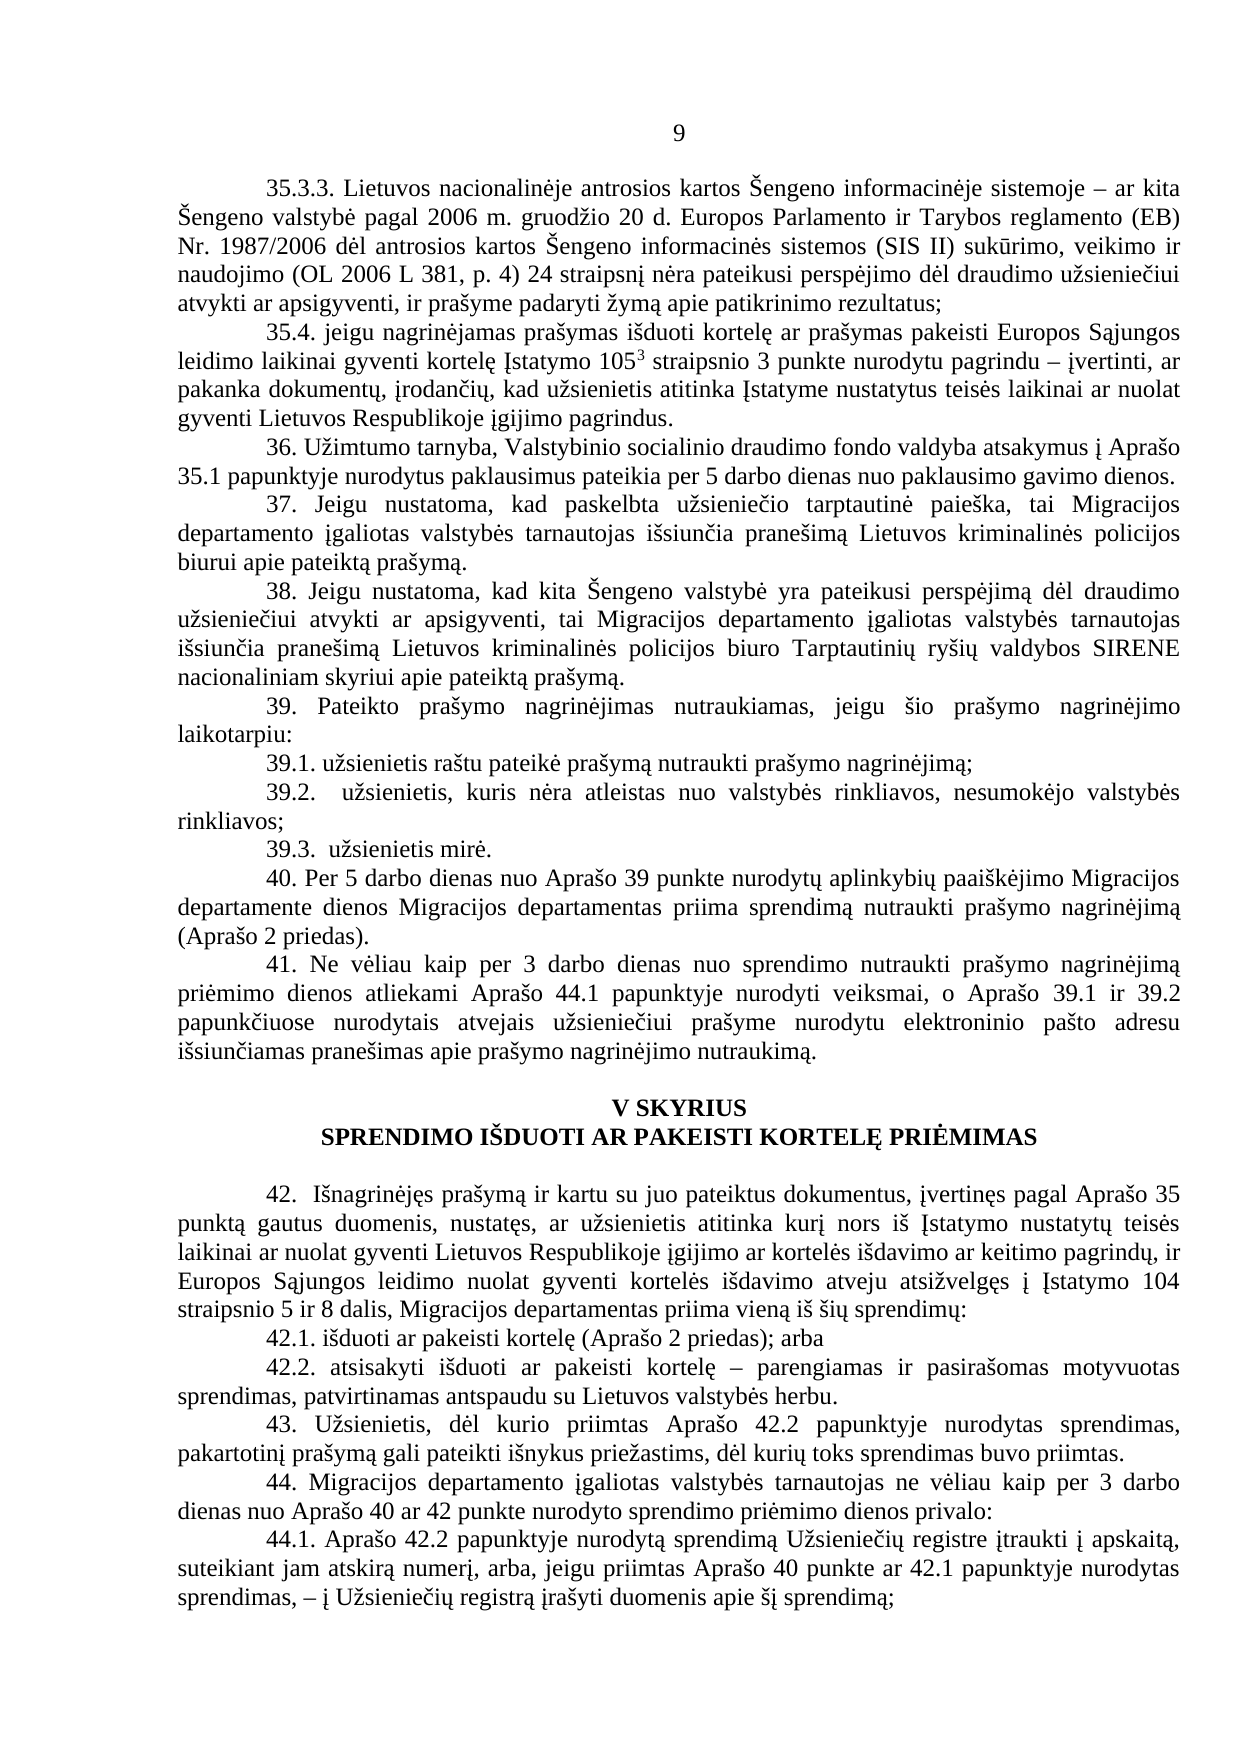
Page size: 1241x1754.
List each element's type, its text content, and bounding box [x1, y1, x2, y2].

text 39.2. užsienietis, kuris nėra atleistas nuo valstybės rinkliavos, nesumokėjo valstybės rinkliavos; [177, 777, 1181, 834]
text 43. Užsienietis, dėl kurio priimtas Aprašo 42.2 papunktyje nurodytas sprendimas, pakartotinį prašymą gali pateikti išnykus priežastims, dėl kurių toks sprendimas buvo priimtas. [177, 1409, 1181, 1467]
text 39. Pateikto prašymo nagrinėjimas nutraukiamas, jeigu šio prašymo nagrinėjimo laikotarpiu: [177, 691, 1181, 748]
text 36. Užimtumo tarnyba, Valstybinio socialinio draudimo fondo valdyba atsakymus į Aprašo 35.1 papunktyje nurodytus paklausimus pateikia per 5 darbo dienas nuo paklausimo gavimo dienos. [177, 432, 1181, 489]
text 37. Jeigu nustatoma, kad paskelbta užsieniečio tarptautinė paieška, tai Migracijos departamento įgaliotas valstybės tarnautojas išsiunčia pranešimą Lietuvos kriminalinės policijos biurui apie pateiktą prašymą. [177, 489, 1181, 576]
text 44.1. Aprašo 42.2 papunktyje nurodytą sprendimą Užsieniečių registre įtraukti į apskaitą, suteikiant jam atskirą numerį, arba, jeigu priimtas Aprašo 40 punkte ar 42.1 papunktyje nurodytas sprendimas, – į Užsieniečių registrą įrašyti duomenis apie šį sprendimą; [177, 1524, 1181, 1611]
text 40. Per 5 darbo dienas nuo Aprašo 39 punkte nurodytų aplinkybių paaiškėjimo Migracijos departamente dienos Migracijos departamentas priima sprendimą nutraukti prašymo nagrinėjimą (Aprašo 2 priedas). [177, 863, 1181, 949]
text V SKYRIUS [177, 1093, 1181, 1122]
text SPRENDIMO IŠDUOTI AR PAKEISTI KORTELĘ PRIĖMIMAS [177, 1122, 1181, 1151]
text 41. Ne vėliau kaip per 3 darbo dienas nuo sprendimo nutraukti prašymo nagrinėjimą priėmimo dienos atliekami Aprašo 44.1 papunktyje nurodyti veiksmai, o Aprašo 39.1 ir 39.2 papunkčiuose nurodytais atvejais užsieniečiui prašyme nurodytu elektroninio pašto adresu išsiunčiamas pranešimas apie prašymo nagrinėjimo nutraukimą. [177, 949, 1181, 1064]
text 42.2. atsisakyti išduoti ar pakeisti kortelę – parengiamas ir pasirašomas motyvuotas sprendimas, patvirtinamas antspaudu su Lietuvos valstybės herbu. [177, 1352, 1181, 1409]
text 35.4. jeigu nagrinėjamas prašymas išduoti kortelę ar prašymas pakeisti Europos Sąjungos leidimo laikinai gyventi kortelę Įstatymo 1053 straipsnio 3 punkte nurodytu pagrindu – įvertinti, ar pakanka dokumentų, įrodančių, kad užsienietis atitinka Įstatyme nustatytus teisės laikinai ar nuolat gyventi Lietuvos Respublikoje įgijimo pagrindus. [177, 317, 1181, 432]
text 44. Migracijos departamento įgaliotas valstybės tarnautojas ne vėliau kaip per 3 darbo dienas nuo Aprašo 40 ar 42 punkte nurodyto sprendimo priėmimo dienos privalo: [177, 1467, 1181, 1524]
text 42. Išnagrinėjęs prašymą ir kartu su juo pateiktus dokumentus, įvertinęs pagal Aprašo 35 punktą gautus duomenis, nustatęs, ar užsienietis atitinka kurį nors iš Įstatymo nustatytų teisės laikinai ar nuolat gyventi Lietuvos Respublikoje įgijimo ar kortelės išdavimo ar keitimo pagrindų, ir Europos Sąjungos leidimo nuolat gyventi kortelės išdavimo atveju atsižvelgęs į Įstatymo 104 straipsnio 5 ir 8 dalis, Migracijos departamentas priima vieną iš šių sprendimų: [177, 1179, 1181, 1323]
text 35.3.3. Lietuvos nacionalinėje antrosios kartos Šengeno informacinėje sistemoje – ar kita Šengeno valstybė pagal 2006 m. gruodžio 20 d. Europos Parlamento ir Tarybos reglamento (EB) Nr. 1987/2006 dėl antrosios kartos Šengeno informacinės sistemos (SIS II) sukūrimo, veikimo ir naudojimo (OL 2006 L 381, p. 4) 24 straipsnį nėra pateikusi perspėjimo dėl draudimo užsieniečiui atvykti ar apsigyventi, ir prašyme padaryti žymą apie patikrinimo rezultatus; [177, 173, 1181, 317]
text 39.1. užsienietis raštu pateikė prašymą nutraukti prašymo nagrinėjimą; [177, 748, 1181, 777]
text 42.1. išduoti ar pakeisti kortelę (Aprašo 2 priedas); arba [177, 1323, 1181, 1352]
text 39.3. užsienietis mirė. [177, 834, 1181, 863]
text 38. Jeigu nustatoma, kad kita Šengeno valstybė yra pateikusi perspėjimą dėl draudimo užsieniečiui atvykti ar apsigyventi, tai Migracijos departamento įgaliotas valstybės tarnautojas išsiunčia pranešimą Lietuvos kriminalinės policijos biuro Tarptautinių ryšių valdybos SIRENE nacionaliniam skyriui apie pateiktą prašymą. [177, 576, 1181, 691]
